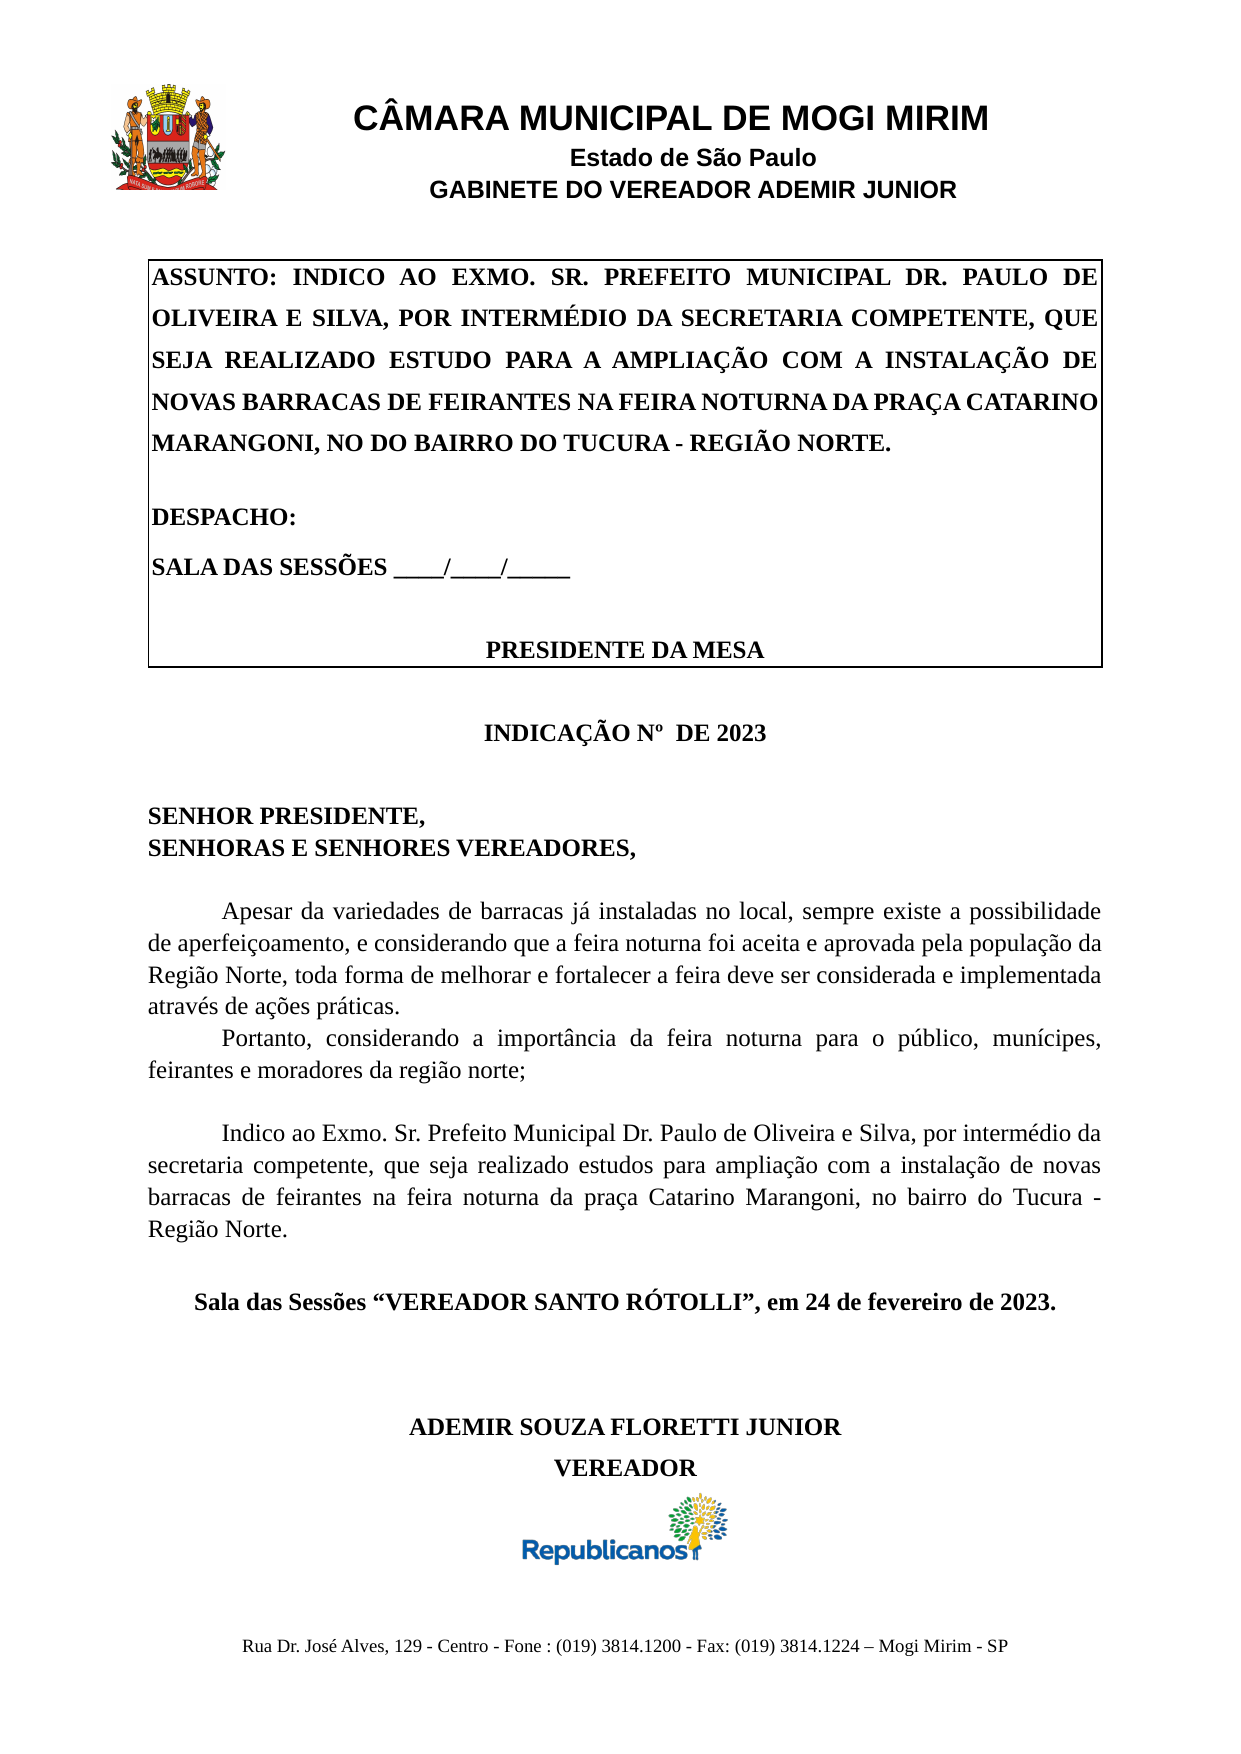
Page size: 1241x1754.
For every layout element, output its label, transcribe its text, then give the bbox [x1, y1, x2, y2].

text Indico ao Exmo. Sr. Prefeito Municipal Dr. Paulo de Oliveira e Silva, por intermédio da secretaria competente, que seja realizado estudos para ampliação com a instalação de novas barracas de feirantes na feira noturna da praça Catarino Marangoni, no bairro do Tucura - Região Norte. [148, 1119, 1103, 1243]
text Portanto, considerando a importância da feira noturna para o público, munícipes, feirantes e moradores da região norte; [148, 1024, 1103, 1084]
text VEREADOR [148, 1454, 1103, 1482]
text DESPACHO: [149, 499, 1101, 530]
picture [110, 84, 226, 190]
text ASSUNTO: INDICO AO EXMO. SR. PREFEITO MUNICIPAL DR. PAULO DE OLIVEIRA E SILVA, POR INTERMÉDIO DA SECRETARIA COMPETENTE, QUE SEJA REALIZADO ESTUDO PARA A AMPLIAÇÃO COM A INSTALAÇÃO DE NOVAS BARRACAS DE FEIRANTES NA FEIRA NOTURNA DA PRAÇA CATARINO MARANGONI, NO DO BAIRRO DO TUCURA - REGIÃO NORTE. [149, 261, 1101, 457]
text SENHOR PRESIDENTE, [148, 802, 1103, 829]
text SENHORAS E SENHORES VEREADORES, [148, 834, 1103, 861]
text SALA DAS SESSÕES ____/____/_____ [149, 550, 1101, 581]
text Apesar da variedades de barracas já instaladas no local, sempre existe a possibilidade de aperfeiçoamento, e considerando que a feira noturna foi aceita e aprovada pela população da Região Norte, toda forma de melhorar e fortalecer a feira deve ser considerada e implementada através de ações práticas. [148, 897, 1103, 1020]
text ADEMIR SOUZA FLORETTI JUNIOR [148, 1413, 1103, 1441]
text INDICAÇÃO Nº DE 2023 [148, 719, 1103, 746]
text PRESIDENTE DA MESA [149, 633, 1101, 666]
picture [509, 1484, 741, 1570]
text Sala das Sessões “VEREADOR SANTO RÓTOLLI”, em 24 de fevereiro de 2023. [148, 1288, 1103, 1316]
